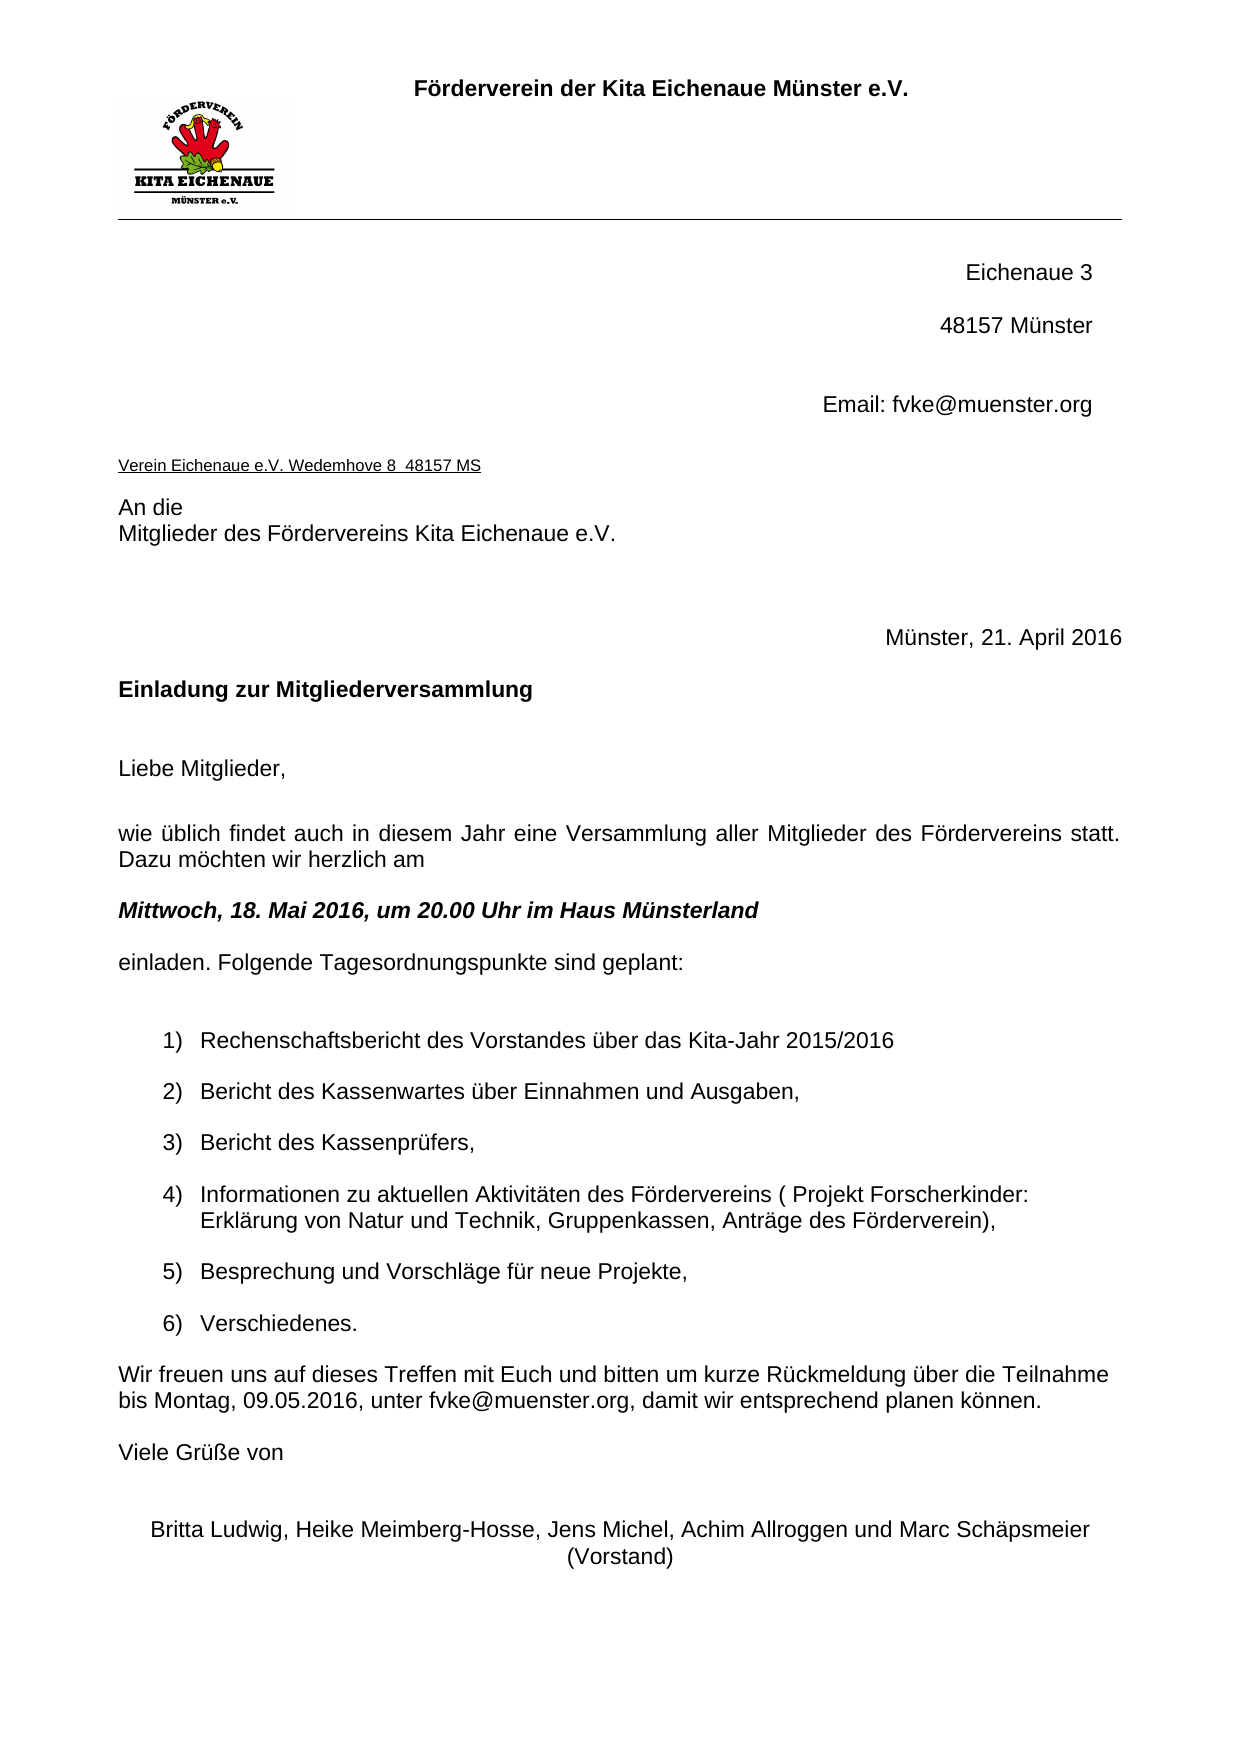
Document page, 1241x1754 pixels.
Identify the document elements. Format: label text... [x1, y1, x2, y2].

text Britta Ludwig, Heike Meimberg-Hosse, Jens Michel, Achim Allroggen und Marc Schäpsmeier [118, 1516, 1122, 1543]
picture [118, 96, 294, 217]
list Informationen zu aktuellen Aktivitäten des Fördervereins ( Projekt Forscherkinder: Erklärung von Natur und Technik, Gruppenkassen, Anträge des Förderverein), [162, 1181, 1122, 1233]
list Rechenschaftsbericht des Vorstandes über das Kita-Jahr 2015/2016 [162, 1027, 1122, 1053]
list Besprechung und Vorschläge für neue Projekte, [162, 1258, 1122, 1285]
text An die [118, 494, 672, 520]
text Mitglieder des Fördervereins Kita Eichenaue e.V. [118, 520, 672, 546]
list Verschiedenes. [162, 1310, 1122, 1336]
list Bericht des Kassenwartes über Einnahmen und Ausgaben, [162, 1078, 1122, 1104]
text einladen. Folgende Tagesordnungspunkte sind geplant: [118, 949, 1122, 975]
text Wir freuen uns auf dieses Treffen mit Euch und bitten um kurze Rückmeldung über die Teilnahme bis Montag, 09.05.2016, unter fvke@muenster.org, damit wir entsprechend planen können. [118, 1361, 1122, 1414]
list Bericht des Kassenprüfers, [162, 1129, 1122, 1156]
text Viele Grüße von [118, 1439, 1122, 1465]
text Einladung zur Mitgliederversammlung [118, 676, 1122, 702]
text Liebe Mitglieder, [118, 754, 1122, 781]
text wie üblich findet auch in diesem Jahr eine Versammlung aller Mitglieder des Fördervereins statt. Dazu möchten wir herzlich am [118, 820, 1122, 872]
text (Vorstand) [118, 1543, 1122, 1569]
text Verein Eichenaue e.V. Wedemhove 8 48157 MS [118, 455, 672, 474]
text Münster, 21. April 2016 [118, 624, 1122, 651]
text Mittwoch, 18. Mai 2016, um 20.00 Uhr im Haus Münsterland [118, 897, 1122, 924]
